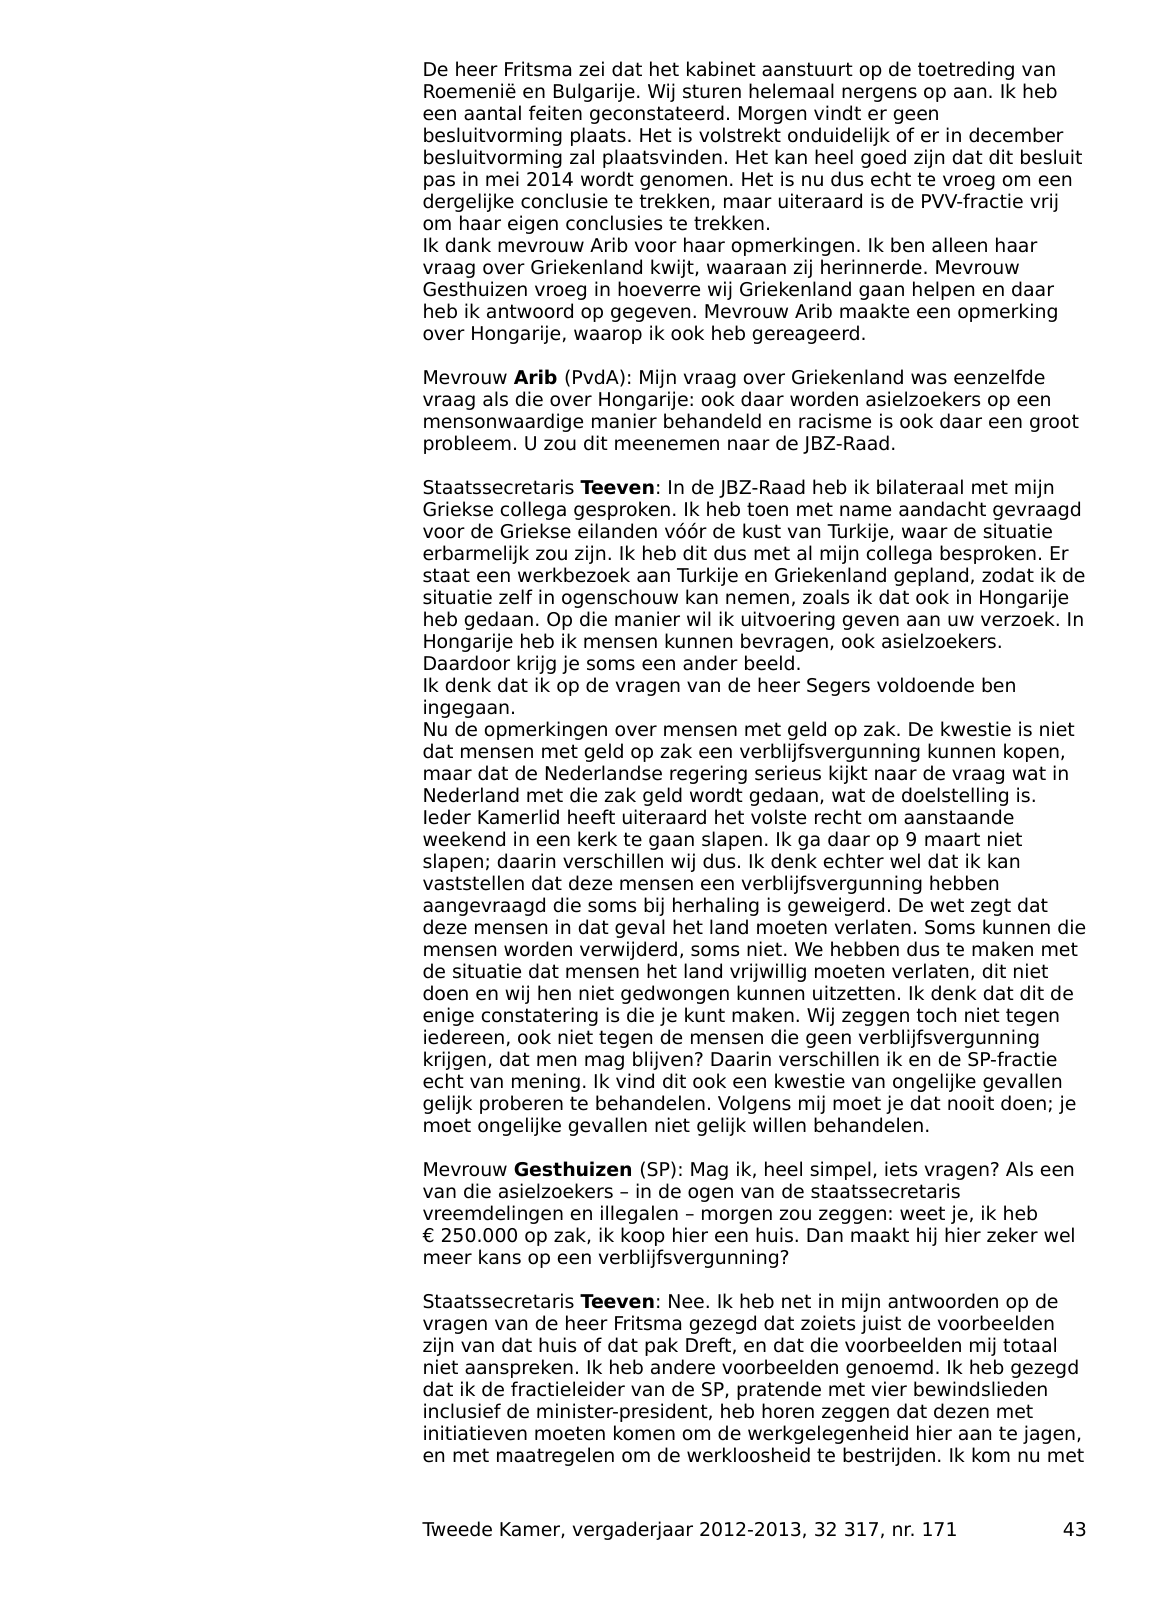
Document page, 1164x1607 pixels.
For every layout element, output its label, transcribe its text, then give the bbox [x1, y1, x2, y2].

text Staatssecretaris Teeven: Nee. Ik heb net in mijn antwoorden op de vragen van de heer Fritsma gezegd dat zoiets juist de voorbeelden zijn van dat huis of dat pak Dreft, en dat die voorbeelden mij totaal niet aanspreken. Ik heb andere voorbeelden genoemd. Ik heb gezegd dat ik de fractieleider van de SP, pratende met vier bewindslieden inclusief de minister-president, heb horen zeggen dat dezen met initiatieven moeten komen om de werkgelegenheid hier aan te jagen, en met maatregelen om de werkloosheid te bestrijden. Ik kom nu met [422, 1291, 1087, 1467]
text Ik dank mevrouw Arib voor haar opmerkingen. Ik ben alleen haar vraag over Griekenland kwijt, waaraan zij herinnerde. Mevrouw Gesthuizen vroeg in hoeverre wij Griekenland gaan helpen en daar heb ik antwoord op gegeven. Mevrouw Arib maakte een opmerking over Hongarije, waarop ik ook heb gereageerd. [422, 235, 1087, 345]
text Mevrouw Arib (PvdA): Mijn vraag over Griekenland was eenzelfde vraag als die over Hongarije: ook daar worden asielzoekers op een mensonwaardige manier behandeld en racisme is ook daar een groot probleem. U zou dit meenemen naar de JBZ-Raad. [422, 367, 1087, 455]
text Nu de opmerkingen over mensen met geld op zak. De kwestie is niet dat mensen met geld op zak een verblijfsvergunning kunnen kopen, maar dat de Nederlandse regering serieus kijkt naar de vraag wat in Nederland met die zak geld wordt gedaan, wat de doelstelling is. Ieder Kamerlid heeft uiteraard het volste recht om aanstaande weekend in een kerk te gaan slapen. Ik ga daar op 9 maart niet slapen; daarin verschillen wij dus. Ik denk echter wel dat ik kan vaststellen dat deze mensen een verblijfsvergunning hebben aangevraagd die soms bij herhaling is geweigerd. De wet zegt dat deze mensen in dat geval het land moeten verlaten. Soms kunnen die mensen worden verwijderd, soms niet. We hebben dus te maken met de situatie dat mensen het land vrijwillig moeten verlaten, dit niet doen en wij hen niet gedwongen kunnen uitzetten. Ik denk dat dit de enige constatering is die je kunt maken. Wij zeggen toch niet tegen iedereen, ook niet tegen de mensen die geen verblijfsvergunning krijgen, dat men mag blijven? Daarin verschillen ik en de SP-fractie echt van mening. Ik vind dit ook een kwestie van ongelijke gevallen gelijk proberen te behandelen. Volgens mij moet je dat nooit doen; je moet ongelijke gevallen niet gelijk willen behandelen. [422, 719, 1087, 1136]
text Ik denk dat ik op de vragen van de heer Segers voldoende ben ingegaan. [422, 675, 1087, 719]
text Mevrouw Gesthuizen (SP): Mag ik, heel simpel, iets vragen? Als een van die asielzoekers – in de ogen van de staatssecretaris vreemdelingen en illegalen – morgen zou zeggen: weet je, ik heb € 250.000 op zak, ik koop hier een huis. Dan maakt hij hier zeker wel meer kans op een verblijfsvergunning? [422, 1159, 1087, 1268]
text De heer Fritsma zei dat het kabinet aanstuurt op de toetreding van Roemenië en Bulgarije. Wij sturen helemaal nergens op aan. Ik heb een aantal feiten geconstateerd. Morgen vindt er geen besluitvorming plaats. Het is volstrekt onduidelijk of er in december besluitvorming zal plaatsvinden. Het kan heel goed zijn dat dit besluit pas in mei 2014 wordt genomen. Het is nu dus echt te vroeg om een dergelijke conclusie te trekken, maar uiteraard is de PVV-fractie vrij om haar eigen conclusies te trekken. [422, 59, 1087, 235]
text Staatssecretaris Teeven: In de JBZ-Raad heb ik bilateraal met mijn Griekse collega gesproken. Ik heb toen met name aandacht gevraagd voor de Griekse eilanden vóór de kust van Turkije, waar de situatie erbarmelijk zou zijn. Ik heb dit dus met al mijn collega besproken. Er staat een werkbezoek aan Turkije en Griekenland gepland, zodat ik de situatie zelf in ogenschouw kan nemen, zoals ik dat ook in Hongarije heb gedaan. Op die manier wil ik uitvoering geven aan uw verzoek. In Hongarije heb ik mensen kunnen bevragen, ook asielzoekers. Daardoor krijg je soms een ander beeld. [422, 477, 1087, 675]
